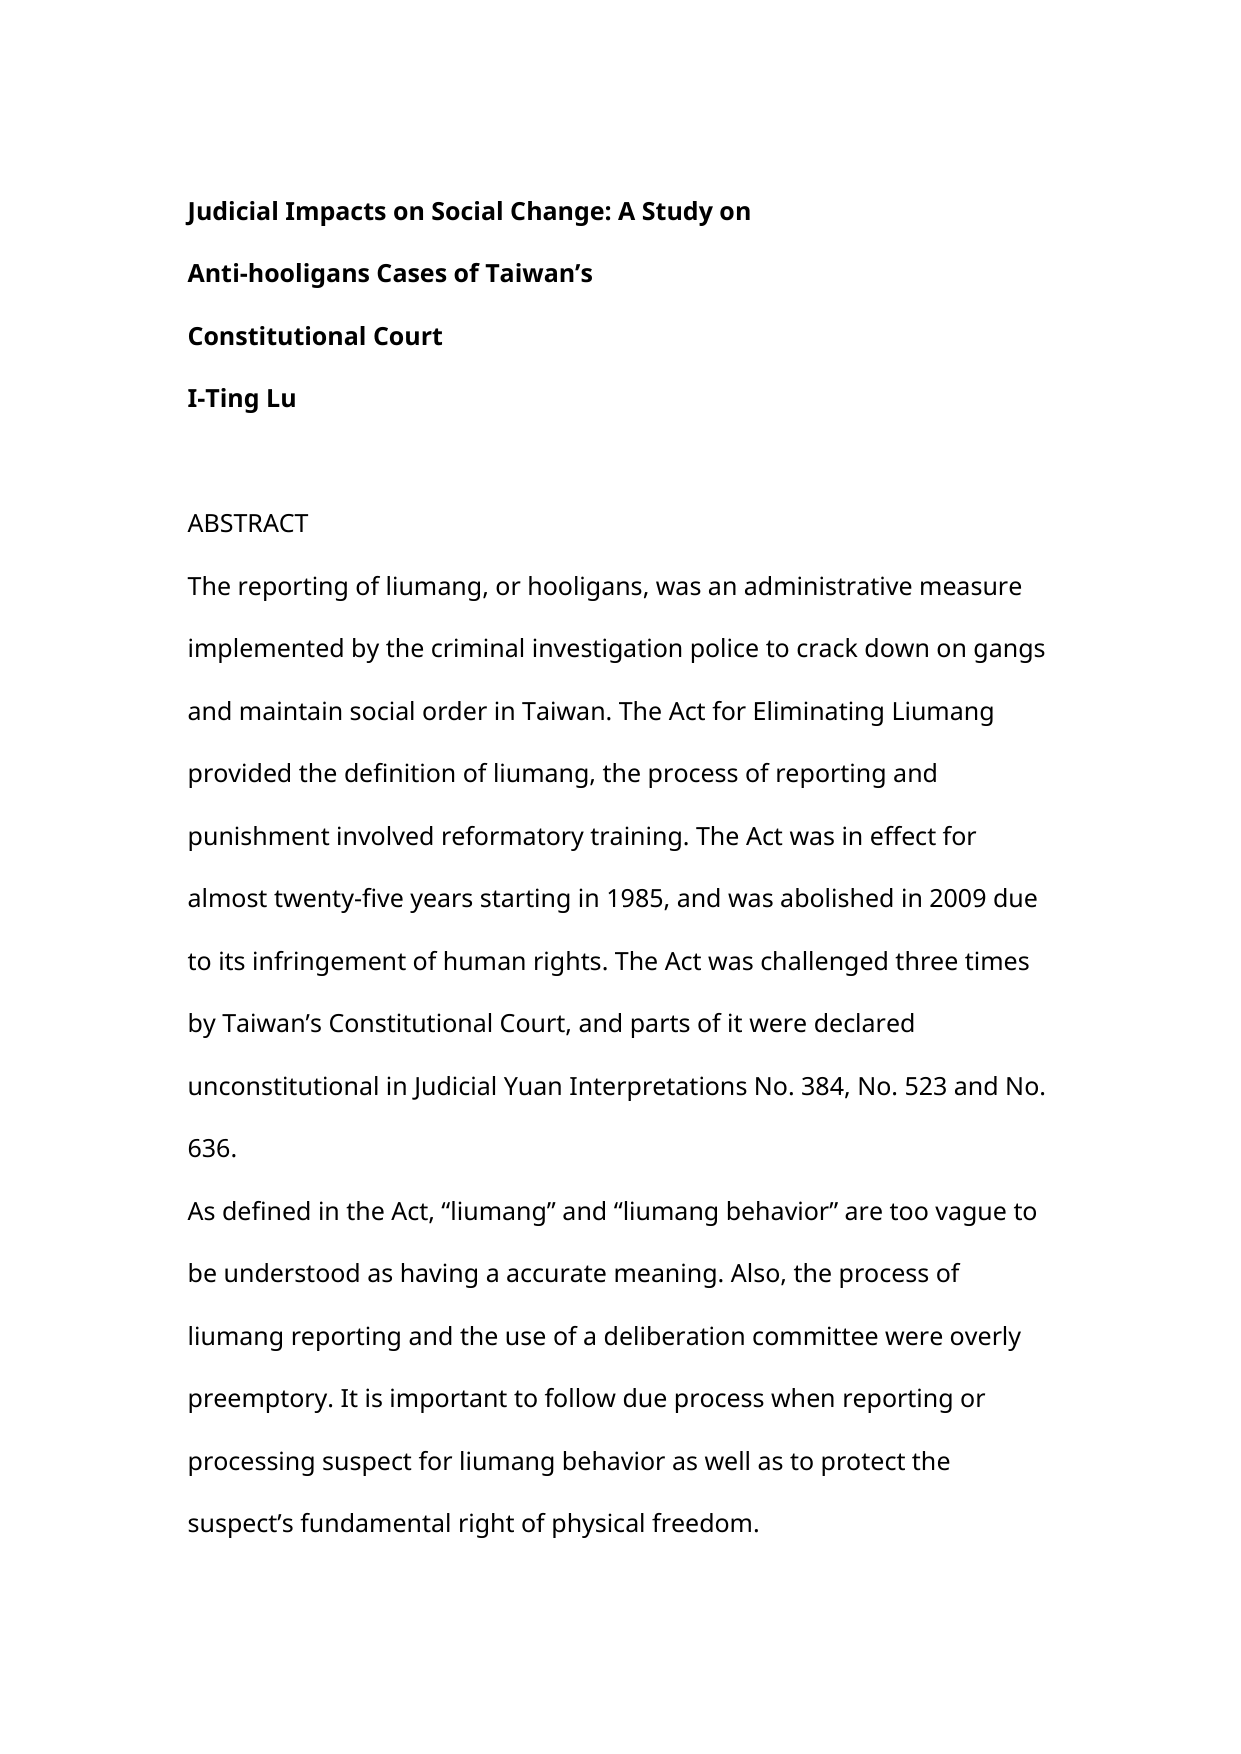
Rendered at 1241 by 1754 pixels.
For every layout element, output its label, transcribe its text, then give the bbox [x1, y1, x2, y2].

text Judicial Impacts on Social Change: A Study on Anti-hooligans Cases of Taiwan’s Constitutional Court I-Ting Lu ABSTRACT The reporting of liumang, or hooligans, was an administrative measure implemented by the criminal investigation police to crack down on gangs and maintain social order in Taiwan. The Act for Eliminating Liumang provided the definition of liumang, the process of reporting and punishment involved reformatory training. The Act was in effect for almost twenty-five years starting in 1985, and was abolished in 2009 due to its infringement of human rights. The Act was challenged three times by Taiwan’s Constitutional Court, and parts of it were declared unconstitutional in Judicial Yuan Interpretations No. 384, No. 523 and No. 636. As defined in the Act, “liumang” and “liumang behavior” are too vague to be understood as having a accurate meaning. Also, the process of liumang reporting and the use of a deliberation committee were overly preemptory. It is important to follow due process when reporting or processing suspect for liumang behavior as well as to protect the suspect’s fundamental right of physical freedom. [187, 169, 1053, 1544]
